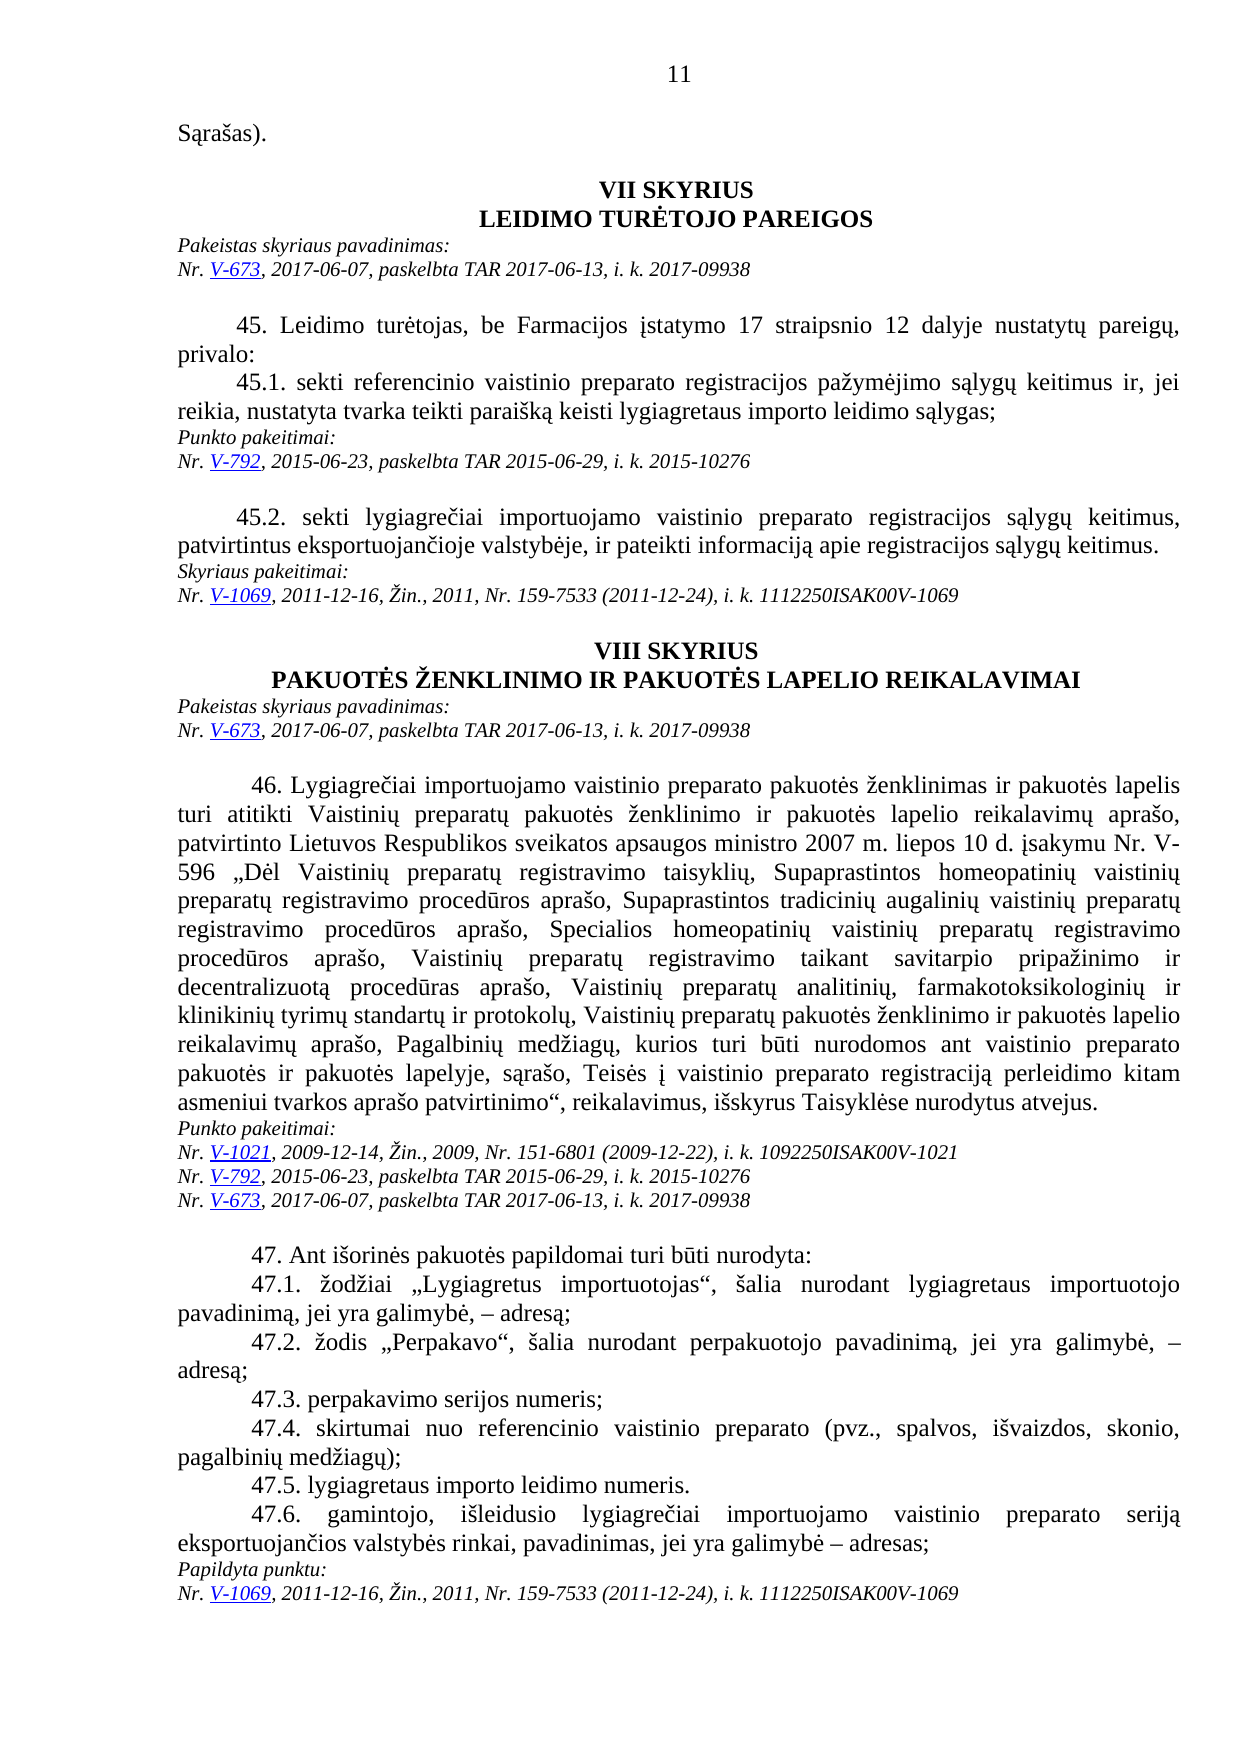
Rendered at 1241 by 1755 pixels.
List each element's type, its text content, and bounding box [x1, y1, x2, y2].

text VIII SKYRIUS PAKUOTĖS ŽENKLINIMO IR PAKUOTĖS LAPELIO REIKALAVIMAI [177, 636, 1181, 694]
text Nr. V-1069, 2011-12-16, Žin., 2011, Nr. 159-7533 (2011-12-24), i. k. 1112250ISAK00V-1069 [177, 1581, 1181, 1605]
text Sąrašas). [177, 118, 1181, 147]
text Nr. V-792, 2015-06-23, paskelbta TAR 2015-06-29, i. k. 2015-10276 [177, 449, 1181, 473]
text 47.6. gamintojo, išleidusio lygiagrečiai importuojamo vaistinio preparato seriją eksportuojančios valstybės rinkai, pavadinimas, jei yra galimybė – adresas; [177, 1499, 1181, 1557]
text 46. Lygiagrečiai importuojamo vaistinio preparato pakuotės ženklinimas ir pakuotės lapelis turi atitikti Vaistinių preparatų pakuotės ženklinimo ir pakuotės lapelio reikalavimų aprašo, patvirtinto Lietuvos Respublikos sveikatos apsaugos ministro 2007 m. liepos 10 d. įsakymu Nr. V-596 „Dėl Vaistinių preparatų registravimo taisyklių, Supaprastintos homeopatinių vaistinių preparatų registravimo procedūros aprašo, Supaprastintos tradicinių augalinių vaistinių preparatų registravimo procedūros aprašo, Specialios homeopatinių vaistinių preparatų registravimo procedūros aprašo, Vaistinių preparatų registravimo taikant savitarpio pripažinimo ir decentralizuotą procedūras aprašo, Vaistinių preparatų analitinių, farmakotoksikologinių ir klinikinių tyrimų standartų ir protokolų, Vaistinių preparatų pakuotės ženklinimo ir pakuotės lapelio reikalavimų aprašo, Pagalbinių medžiagų, kurios turi būti nurodomos ant vaistinio preparato pakuotės ir pakuotės lapelyje, sąrašo, Teisės į vaistinio preparato registraciją perleidimo kitam asmeniui tvarkos aprašo patvirtinimo“, reikalavimus, išskyrus Taisyklėse nurodytus atvejus. [177, 771, 1181, 1116]
text 47.4. skirtumai nuo referencinio vaistinio preparato (pvz., spalvos, išvaizdos, skonio, pagalbinių medžiagų); [177, 1413, 1181, 1471]
text 45.2. sekti lygiagrečiai importuojamo vaistinio preparato registracijos sąlygų keitimus, patvirtintus eksportuojančioje valstybėje, ir pateikti informaciją apie registracijos sąlygų keitimus. [177, 502, 1181, 559]
text Nr. V-1069, 2011-12-16, Žin., 2011, Nr. 159-7533 (2011-12-24), i. k. 1112250ISAK00V-1069 [177, 583, 1181, 607]
text 45. Leidimo turėtojas, be Farmacijos įstatymo 17 straipsnio 12 dalyje nustatytų pareigų, privalo: [177, 310, 1181, 367]
text VII SKYRIUS LEIDIMO TURĖTOJO PAREIGOS [177, 176, 1181, 233]
text Skyriaus pakeitimai: [177, 559, 1181, 583]
text Papildyta punktu: [177, 1557, 1181, 1581]
text 47.3. perpakavimo serijos numeris; [177, 1384, 1181, 1413]
text 47.1. žodžiai „Lygiagretus importuotojas“, šalia nurodant lygiagretaus importuotojo pavadinimą, jei yra galimybė, – adresą; [177, 1269, 1181, 1327]
text Pakeistas skyriaus pavadinimas: [177, 694, 1181, 718]
text 47.5. lygiagretaus importo leidimo numeris. [177, 1471, 1181, 1499]
text Punkto pakeitimai: [177, 425, 1181, 449]
text Nr. V-673, 2017-06-07, paskelbta TAR 2017-06-13, i. k. 2017-09938 [177, 718, 1181, 742]
text 47. Ant išorinės pakuotės papildomai turi būti nurodyta: [177, 1241, 1181, 1269]
text 47.2. žodis „Perpakavo“, šalia nurodant perpakuotojo pavadinimą, jei yra galimybė, – adresą; [177, 1327, 1181, 1384]
text Punkto pakeitimai: [177, 1116, 1181, 1140]
text Nr. V-792, 2015-06-23, paskelbta TAR 2015-06-29, i. k. 2015-10276 [177, 1164, 1181, 1188]
text Nr. V-673, 2017-06-07, paskelbta TAR 2017-06-13, i. k. 2017-09938 [177, 1188, 1181, 1212]
text Nr. V-1021, 2009-12-14, Žin., 2009, Nr. 151-6801 (2009-12-22), i. k. 1092250ISAK00V-1021 [177, 1140, 1181, 1164]
text 45.1. sekti referencinio vaistinio preparato registracijos pažymėjimo sąlygų keitimus ir, jei reikia, nustatyta tvarka teikti paraišką keisti lygiagretaus importo leidimo sąlygas; [177, 367, 1181, 425]
text Pakeistas skyriaus pavadinimas: [177, 233, 1181, 257]
text Nr. V-673, 2017-06-07, paskelbta TAR 2017-06-13, i. k. 2017-09938 [177, 257, 1181, 281]
